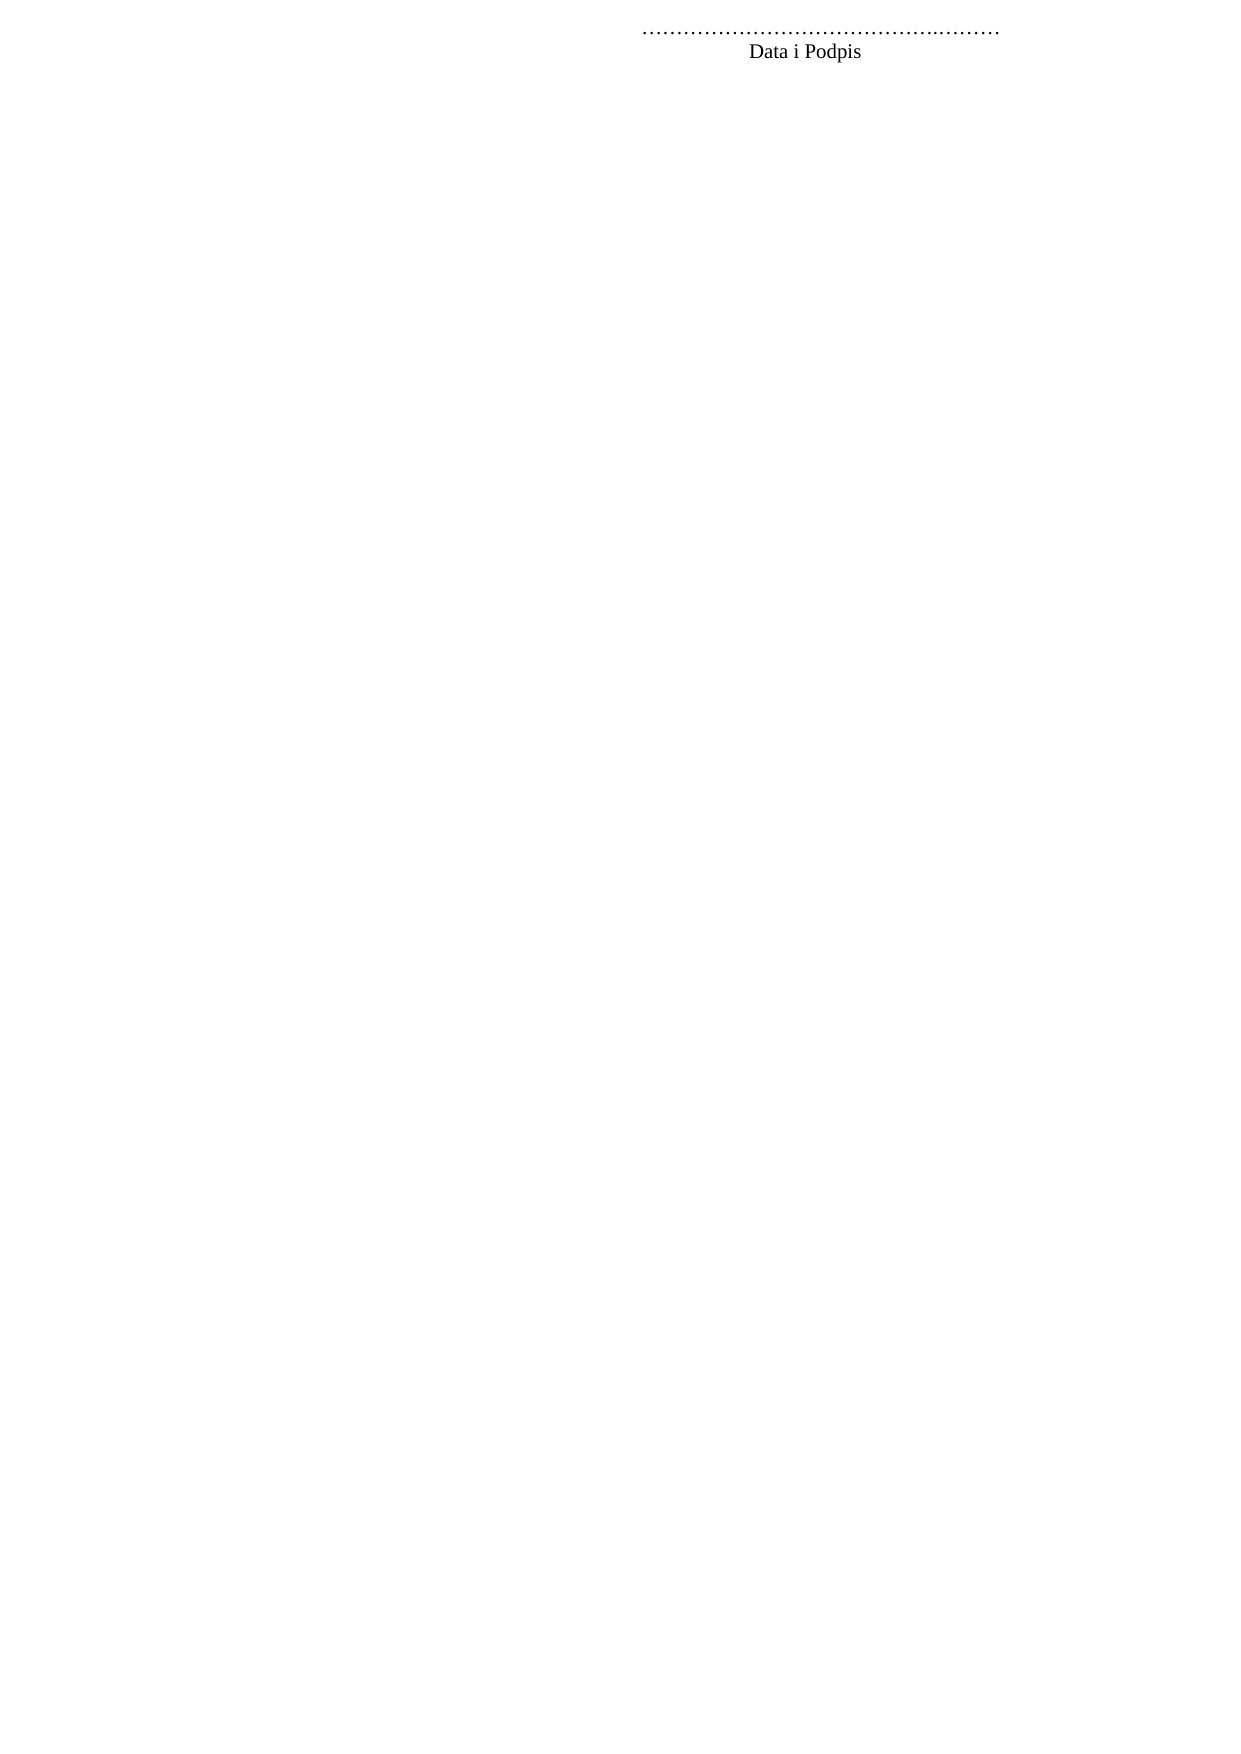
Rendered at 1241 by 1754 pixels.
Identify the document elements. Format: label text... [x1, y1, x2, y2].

text …………………………………….……… [118, 15, 1122, 39]
text Data i Podpis [118, 39, 1122, 63]
